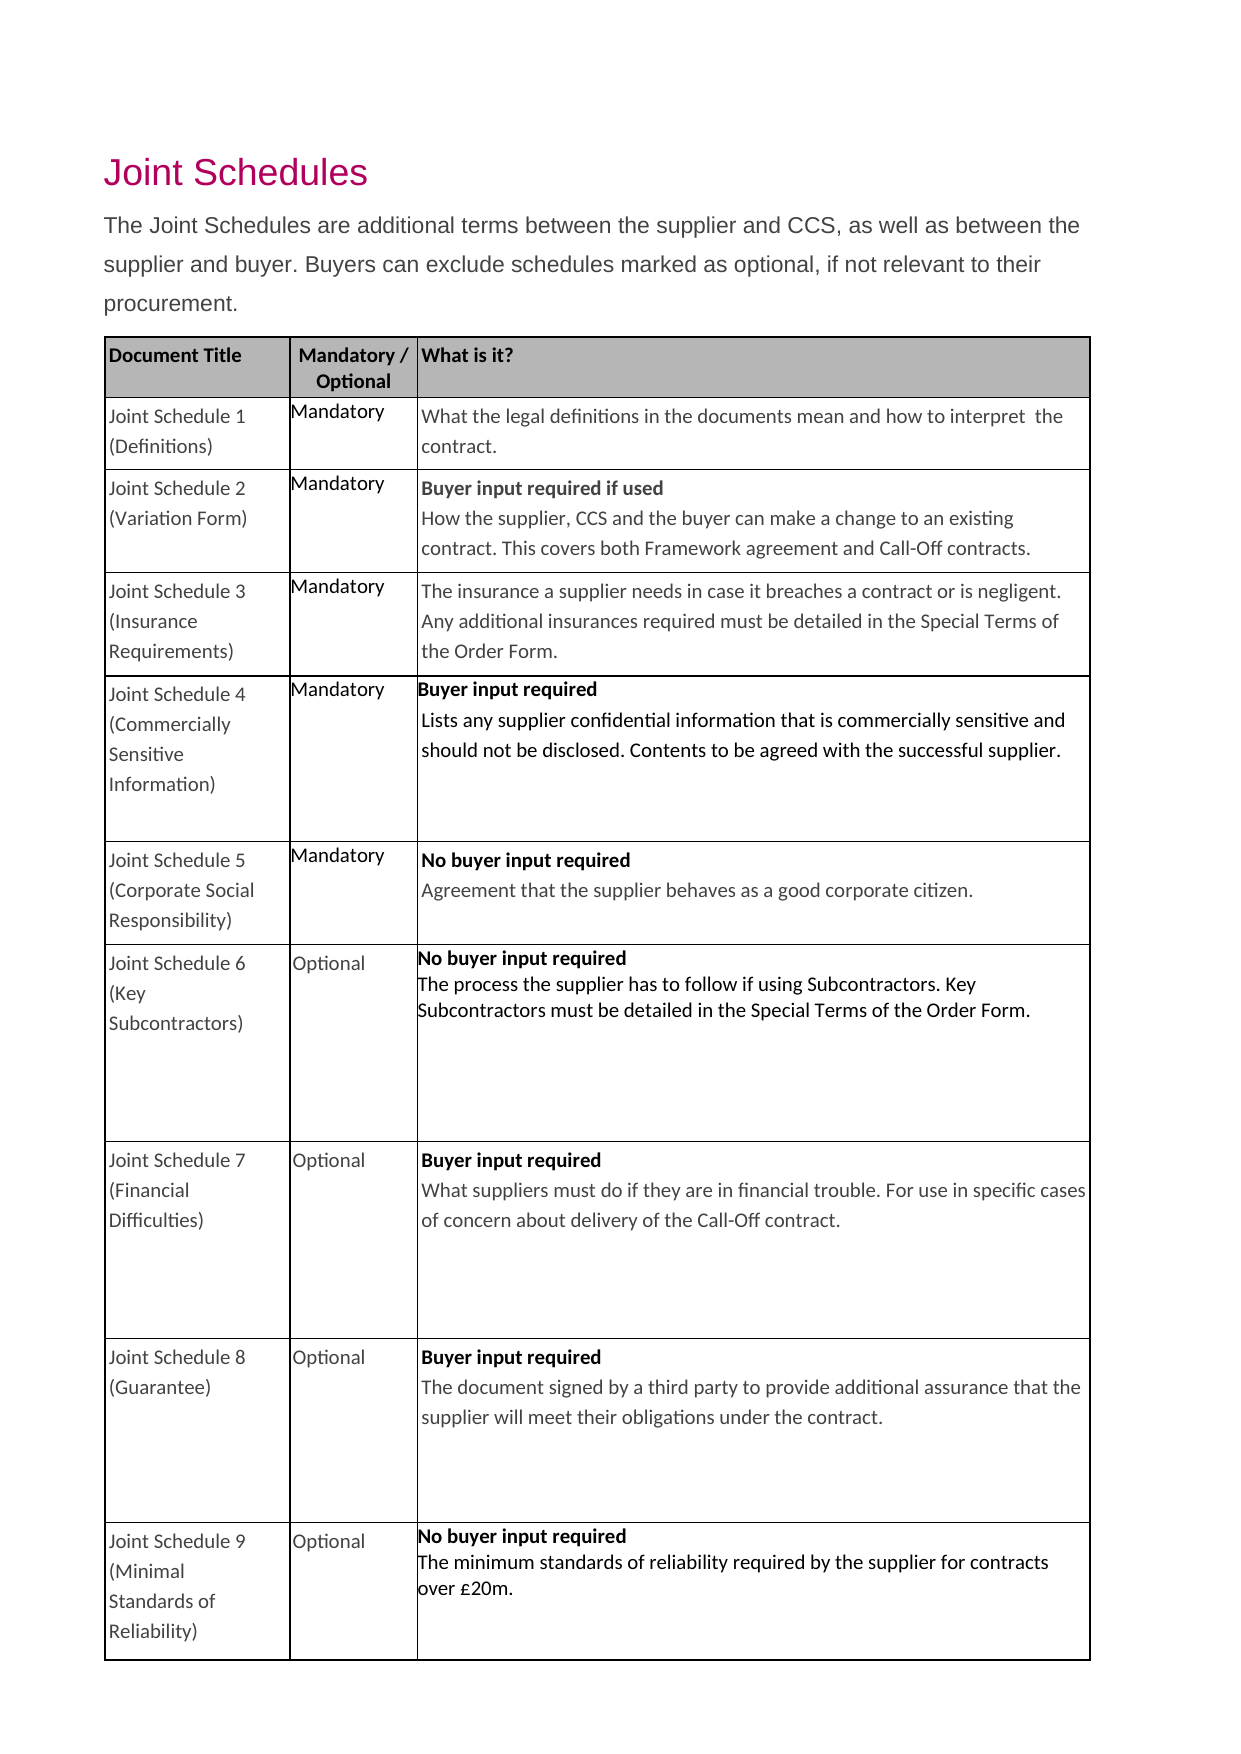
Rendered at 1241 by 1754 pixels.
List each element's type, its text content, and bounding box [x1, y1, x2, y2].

text The Joint Schedules are additional terms between the supplier and CCS, as well as between the supplier and buyer. Buyers can exclude schedules marked as optional, if not relevant to their procurement. [103, 212, 1158, 316]
table_cell Buyer input required if used How the supplier, CCS and the buyer can make a change to an existing contract. This covers both Framework agreement and Call-Off contracts. [418, 470, 1089, 572]
table_cell Joint Schedule 6 (Key Subcontractors) [106, 945, 289, 1141]
table_cell Buyer input required The document signed by a third party to provide additional assurance that the supplier will meet their obligations under the contract. [418, 1339, 1089, 1522]
table_cell Optional [291, 945, 417, 1141]
table_cell Joint Schedule 2 (Variation Form) [106, 470, 289, 572]
table_cell Joint Schedule 3 (Insurance Requirements) [106, 573, 289, 675]
table_cell No buyer input required The process the supplier has to follow if using Subcontractors. Key Subcontractors must be detailed in the Special Terms of the Order Form. [418, 945, 1089, 1141]
table_cell Mandatory [291, 398, 417, 469]
table_cell Buyer input required Lists any supplier confidential information that is commercially sensitive and should not be disclosed. Contents to be agreed with the successful supplier. [418, 677, 1089, 841]
table_cell Joint Schedule 7 (Financial Difficulties) [106, 1142, 289, 1337]
table_cell Joint Schedule 9 (Minimal Standards of Reliability) [106, 1523, 289, 1659]
table_cell What the legal definitions in the documents mean and how to interpret the contract. [418, 398, 1089, 469]
table_cell Joint Schedule 5 (Corporate Social Responsibility) [106, 842, 289, 944]
table_cell The insurance a supplier needs in case it breaches a contract or is negligent. Any additional insurances required must be detailed in the Special Terms of the Order Form. [418, 573, 1089, 675]
table_cell Mandatory [291, 842, 417, 944]
table_header Mandatory / Optional [291, 338, 417, 397]
table_cell No buyer input required Agreement that the supplier behaves as a good corporate citizen. [418, 842, 1089, 944]
table_cell Mandatory [291, 573, 417, 675]
table_cell No buyer input required The minimum standards of reliability required by the supplier for contracts over £20m. [418, 1523, 1089, 1659]
subtitle Joint Schedules [103, 150, 1241, 193]
table_cell Buyer input required What suppliers must do if they are in financial trouble. For use in specific cases of concern about delivery of the Call-Off contract. [418, 1142, 1089, 1337]
table_cell Optional [291, 1142, 417, 1337]
table_cell Mandatory [291, 470, 417, 572]
table_cell Joint Schedule 4 (Commercially Sensitive Information) [106, 677, 289, 841]
table_cell Mandatory [291, 677, 417, 841]
table_cell Joint Schedule 8 (Guarantee) [106, 1339, 289, 1522]
table_header Document Title [106, 338, 289, 397]
table_cell Optional [291, 1523, 417, 1659]
table_cell Joint Schedule 1 (Definitions) [106, 398, 289, 469]
table_header What is it? [418, 338, 1089, 397]
table_cell Optional [291, 1339, 417, 1522]
